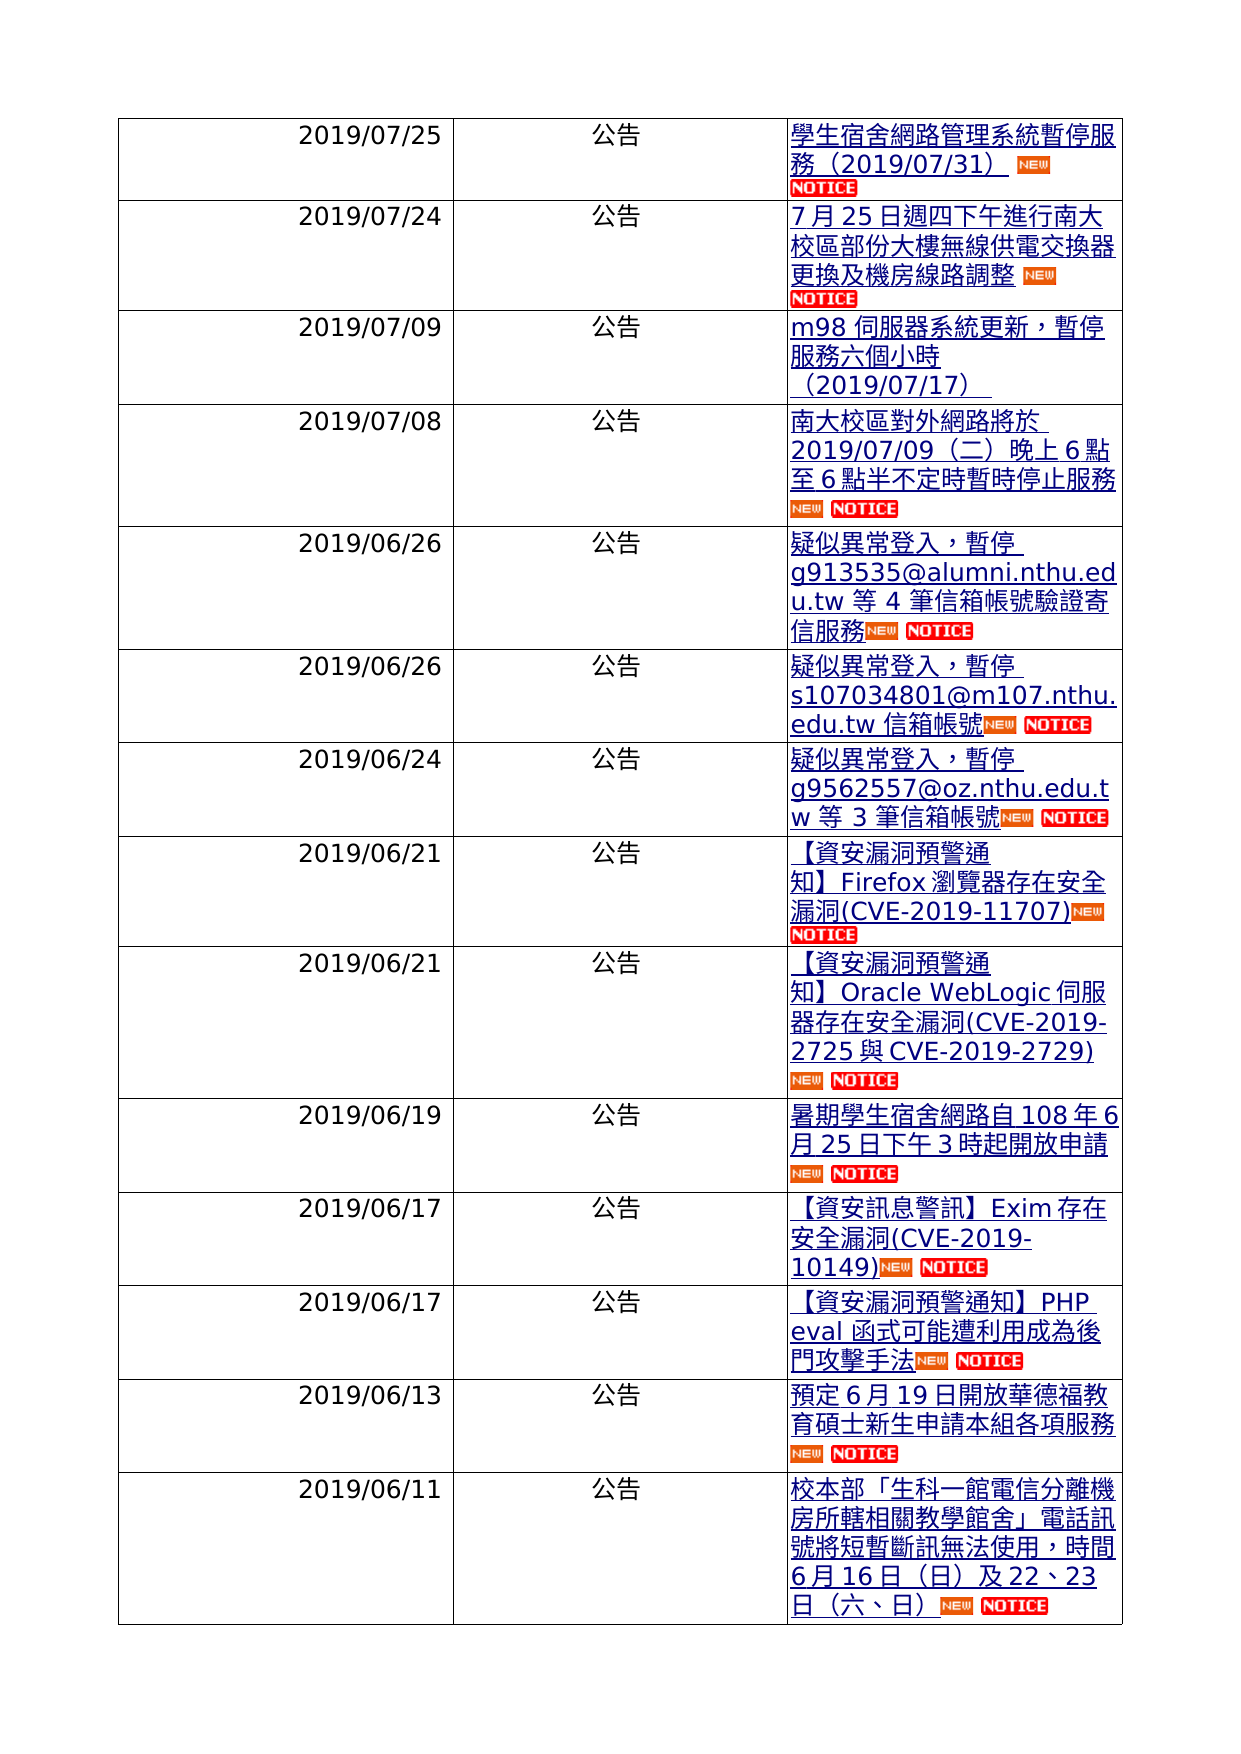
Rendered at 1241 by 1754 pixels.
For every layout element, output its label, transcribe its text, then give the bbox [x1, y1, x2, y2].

table_cell 2019/07/25 [119, 119, 453, 199]
table_cell 2019/06/24 [119, 743, 453, 836]
picture [981, 1597, 1049, 1615]
picture [790, 179, 858, 197]
table_cell 2019/07/09 [119, 311, 453, 404]
table_cell 2019/06/19 [119, 1099, 453, 1192]
table_cell 公告 [454, 837, 787, 946]
table_cell 2019/06/17 [119, 1193, 453, 1285]
table_cell 7月25日週四下午進行南大校區部份大樓無線供電交換器更換及機房線路調整 [788, 201, 1122, 310]
table_cell 學生宿舍網路管理系統暫停服務（2019/07/31） [788, 119, 1122, 199]
picture [790, 500, 824, 518]
table_cell 公告 [454, 405, 787, 526]
table_cell 公告 [454, 743, 787, 836]
picture [1071, 903, 1105, 921]
picture [790, 290, 858, 308]
picture [790, 1072, 824, 1090]
picture [1023, 267, 1057, 285]
picture [1000, 809, 1034, 827]
table_cell 2019/06/21 [119, 947, 453, 1098]
picture [790, 926, 858, 944]
table_cell 預定6月19日開放華德福教育碩士新生申請本組各項服務 [788, 1380, 1122, 1472]
table_cell 2019/07/24 [119, 201, 453, 310]
table_cell 公告 [454, 1099, 787, 1192]
picture [1017, 156, 1050, 174]
picture [831, 1445, 899, 1463]
table_cell 公告 [454, 1286, 787, 1378]
picture [920, 1258, 988, 1277]
table_cell m98 伺服器系統更新，暫停服務六個小時（2019/07/17） [788, 311, 1122, 404]
table_cell 公告 [454, 311, 787, 404]
table_cell 【資安漏洞預警通知】Oracle WebLogic伺服器存在安全漏洞(CVE-2019-2725與CVE-2019-2729) [788, 947, 1122, 1098]
picture [940, 1597, 974, 1615]
table_cell 【資安訊息警訊】Exim存在安全漏洞(CVE-2019-10149) [788, 1193, 1122, 1285]
table_cell 南大校區對外網路將於 2019/07/09（二）晚上6點至6點半不定時暫時停止服務 [788, 405, 1122, 526]
picture [879, 1258, 913, 1277]
picture [956, 1352, 1024, 1370]
table_cell 疑似異常登入，暫停 g913535@alumni.nthu.edu.tw 等 4 筆信箱帳號驗證寄信服務 [788, 527, 1122, 649]
picture [1041, 809, 1109, 827]
picture [1024, 716, 1092, 734]
picture [831, 500, 899, 518]
table_cell 【資安漏洞預警通知】PHP eval 函式可能遭利用成為後門攻擊手法 [788, 1286, 1122, 1378]
table_cell 2019/06/13 [119, 1380, 453, 1472]
table_cell 暑期學生宿舍網路自108年6月25日下午3時起開放申請 [788, 1099, 1122, 1192]
table_cell 公告 [454, 1380, 787, 1472]
table_cell 公告 [454, 119, 787, 199]
table_cell 2019/06/11 [119, 1473, 453, 1624]
table_cell 公告 [454, 947, 787, 1098]
picture [915, 1352, 949, 1370]
table_cell 疑似異常登入，暫停 s107034801@m107.nthu.edu.tw 信箱帳號 [788, 650, 1122, 742]
table_cell 校本部「生科一館電信分離機房所轄相關教學館舍」電話訊號將短暫斷訊無法使用，時間6月16日（日）及22、23日（六、日） [788, 1473, 1122, 1624]
picture [790, 1445, 824, 1463]
table_cell 公告 [454, 1473, 787, 1624]
table_cell 公告 [454, 1193, 787, 1285]
table_cell 公告 [454, 650, 787, 742]
picture [831, 1072, 899, 1090]
picture [790, 1165, 824, 1183]
table_cell 2019/06/26 [119, 527, 453, 649]
table_cell 2019/06/21 [119, 837, 453, 946]
picture [983, 716, 1017, 734]
picture [831, 1165, 899, 1183]
table_cell 公告 [454, 201, 787, 310]
table_cell 2019/06/17 [119, 1286, 453, 1378]
table_cell 2019/06/26 [119, 650, 453, 742]
table_cell 2019/07/08 [119, 405, 453, 526]
picture [865, 622, 899, 640]
table_cell 【資安漏洞預警通知】Firefox瀏覽器存在安全漏洞(CVE-2019-11707) [788, 837, 1122, 946]
picture [906, 622, 974, 640]
table_cell 公告 [454, 527, 787, 649]
table_cell 疑似異常登入，暫停 g9562557@oz.nthu.edu.tw 等 3 筆信箱帳號 [788, 743, 1122, 836]
